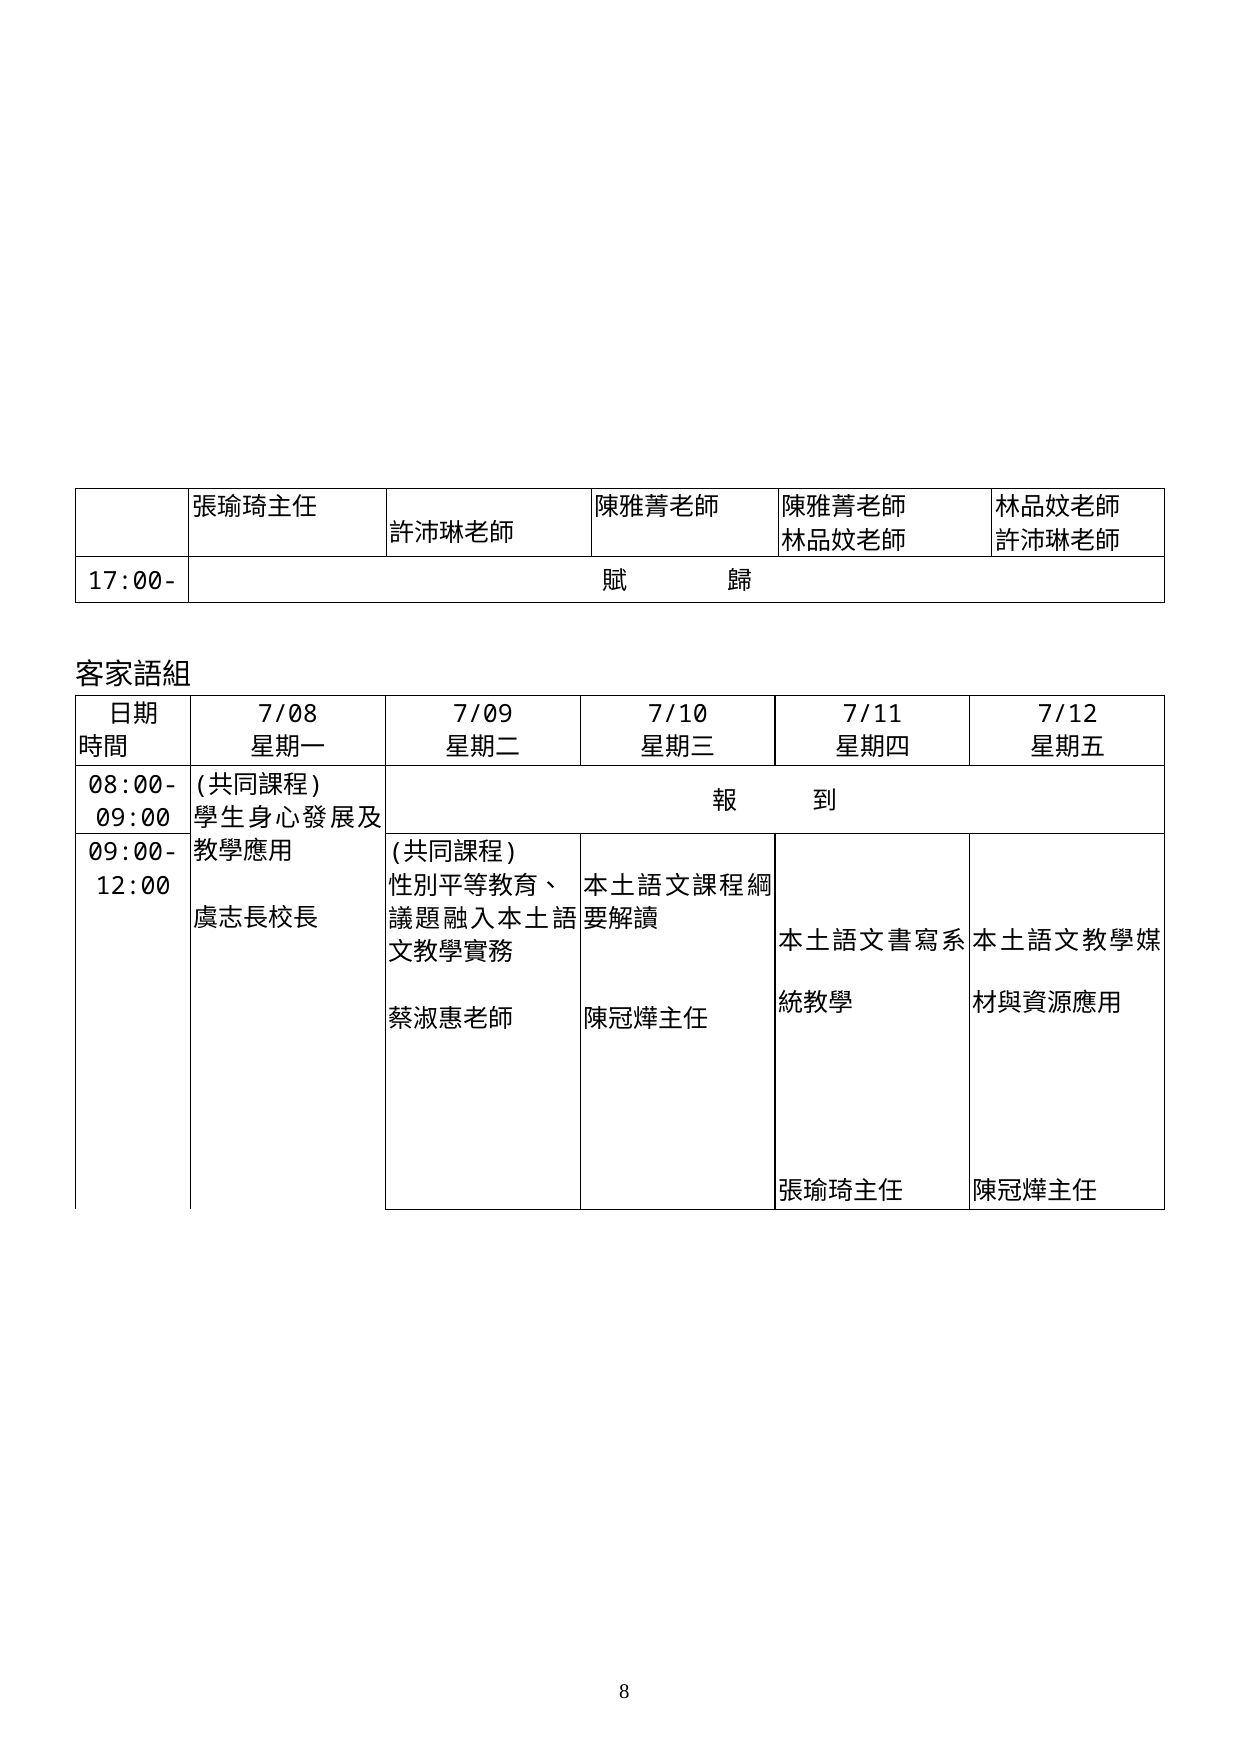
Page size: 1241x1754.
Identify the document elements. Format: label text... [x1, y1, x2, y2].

table_header 7/08 星期一 [191, 696, 385, 765]
table_cell 08:00-09:00 [76, 766, 190, 833]
table_cell 林品妏老師 許沛琳老師 [992, 489, 1164, 556]
table_cell 張瑜琦主任 [189, 489, 386, 556]
table_cell 報 到 [386, 766, 1164, 833]
table_cell (共同課程) 學生身心發展及教學應用 虞志長校長 [191, 766, 385, 1209]
table_cell [76, 489, 188, 556]
table_cell 本土語文書寫系統教學 張瑜琦主任 [776, 834, 969, 1209]
table_header 日期 時間 [76, 696, 190, 765]
table_cell 許沛琳老師 [387, 489, 591, 556]
table_header 7/11 星期四 [776, 696, 969, 765]
table_cell 本土語文教學媒材與資源應用 陳冠燁主任 [970, 834, 1164, 1209]
table_cell (共同課程) 性別平等教育、 議題融入本土語文教學實務 蔡淑惠老師 [386, 834, 580, 1209]
text 客家語組 [75, 644, 1165, 694]
table_cell 本土語文課程綱要解讀 陳冠燁主任 [581, 834, 774, 1209]
table_cell 09:00-12:00 [76, 834, 190, 1209]
table_cell 陳雅菁老師 [592, 489, 778, 556]
table_cell 17:00- [76, 557, 188, 602]
table_cell 賦 歸 [189, 557, 1164, 602]
table_cell 陳雅菁老師 林品妏老師 [779, 489, 991, 556]
table_header 7/10 星期三 [581, 696, 774, 765]
table_header 7/12 星期五 [970, 696, 1164, 765]
table_header 7/09 星期二 [386, 696, 580, 765]
